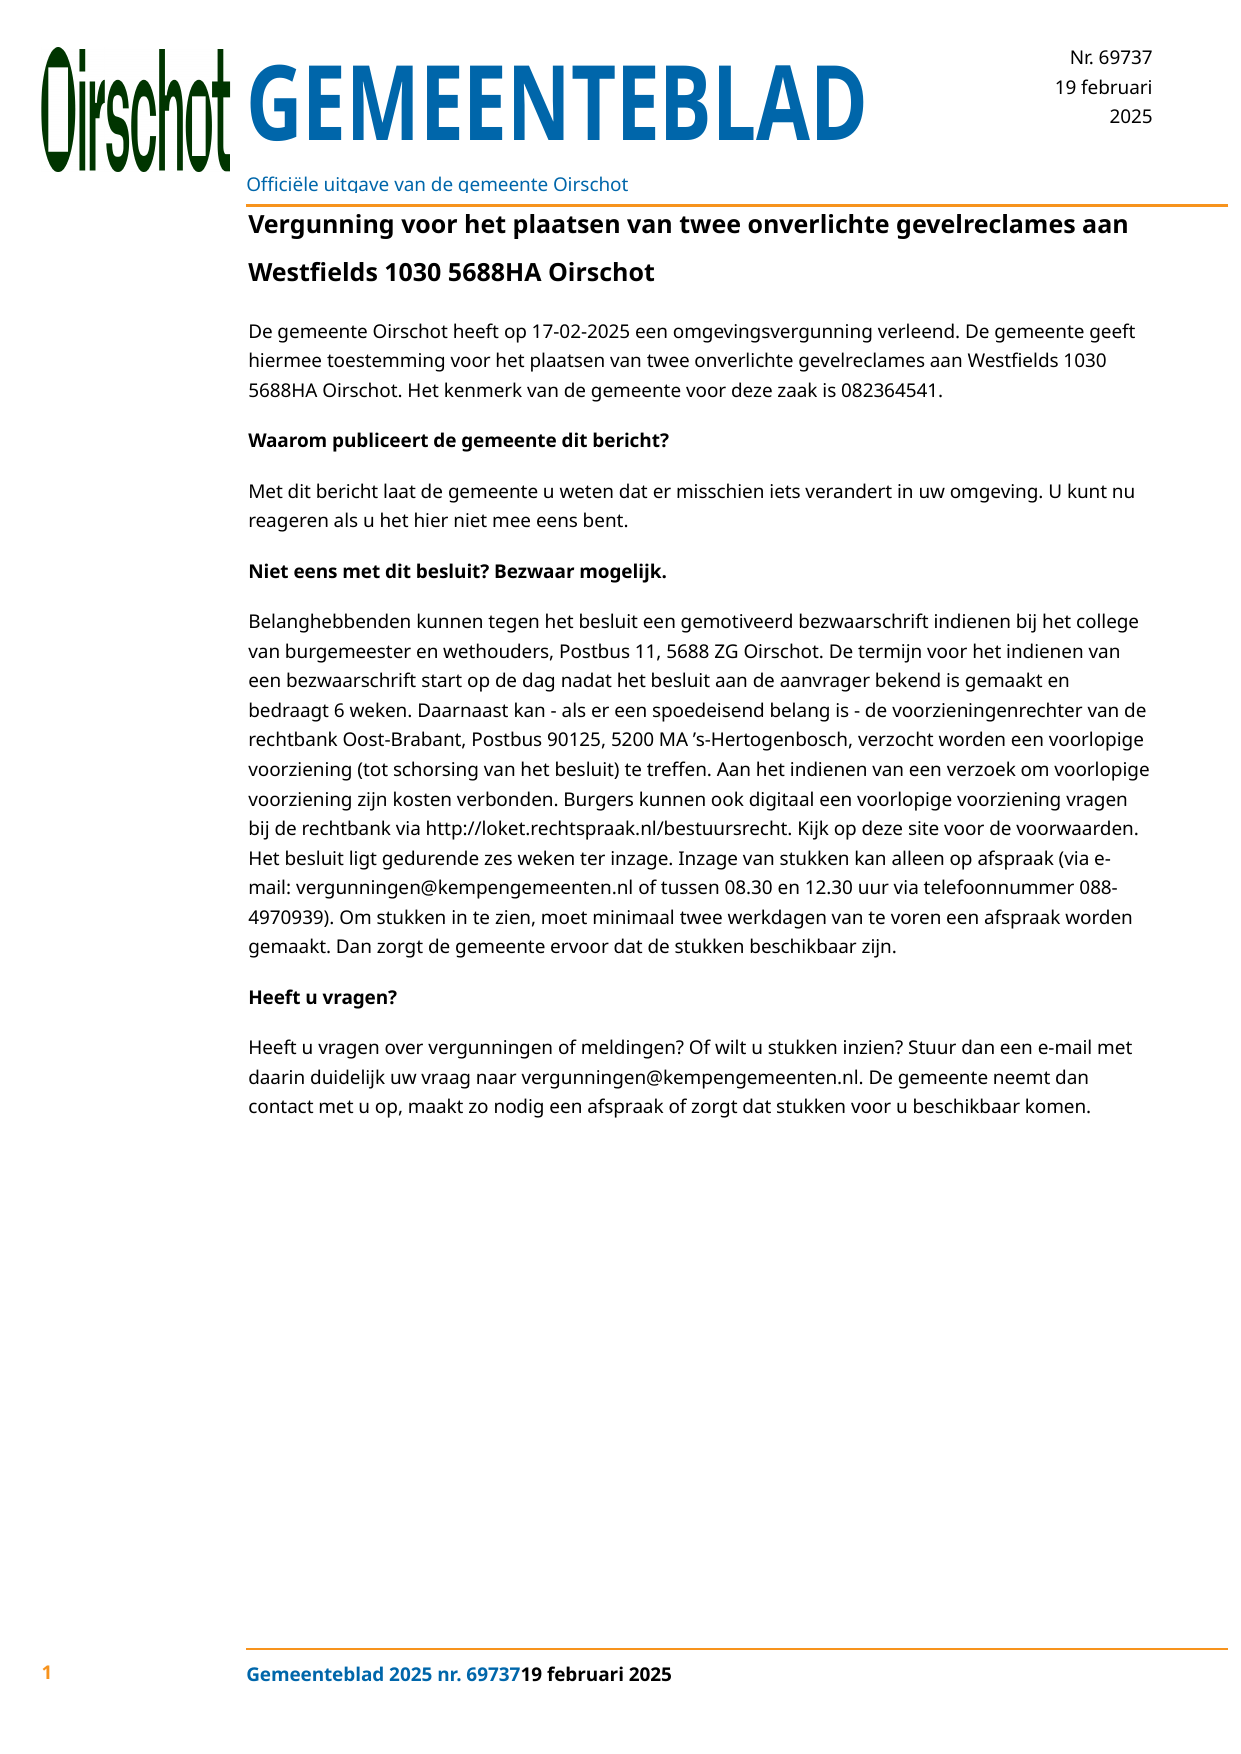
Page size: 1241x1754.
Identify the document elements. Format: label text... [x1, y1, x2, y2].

text De gemeente Oirschot heeft op 17-02-2025 een omgevingsvergunning verleend. De gemeente geeft hiermee toestemming voor het plaatsen van twee onverlichte gevelreclames aan Westfields 1030 5688HA Oirschot. Het kenmerk van de gemeente voor deze zaak is 082364541. [248, 318, 1152, 403]
text Met dit bericht laat de gemeente u weten dat er misschien iets verandert in uw omgeving. U kunt nu reageren als u het hier niet mee eens bent. [248, 478, 1152, 533]
text Heeft u vragen over vergunningen of meldingen? Of wilt u stukken inzien? Stuur dan een e-mail met daarin duidelijk uw vraag naar vergunningen@kempengemeenten.nl. De gemeente neemt dan contact met u op, maakt zo nodig een afspraak of zorgt dat stukken voor u beschikbaar komen. [248, 1034, 1152, 1119]
text Waarom publiceert de gemeente dit bericht? [248, 427, 1152, 453]
text Vergunning voor het plaatsen van twee onverlichte gevelreclames aan Westfields 1030 5688HA Oirschot [248, 207, 1152, 288]
text Belanghebbenden kunnen tegen het besluit een gemotiveerd bezwaarschrift indienen bij het college van burgemeester en wethouders, Postbus 11, 5688 ZG Oirschot. De termijn voor het indienen van een bezwaarschrift start op de dag nadat het besluit aan de aanvrager bekend is gemaakt en bedraagt 6 weken. Daarnaast kan - als er een spoedeisend belang is - de voorzieningenrechter van de rechtbank Oost-Brabant, Postbus 90125, 5200 MA ’s-Hertogenbosch, verzocht worden een voorlopige voorziening (tot schorsing van het besluit) te treffen. Aan het indienen van een verzoek om voorlopige voorziening zijn kosten verbonden. Burgers kunnen ook digitaal een voorlopige voorziening vragen bij de rechtbank via http://loket.rechtspraak.nl/bestuursrecht. Kijk op deze site voor de voorwaarden. Het besluit ligt gedurende zes weken ter inzage. Inzage van stukken kan alleen op afspraak (via e-mail: vergunningen@kempengemeenten.nl of tussen 08.30 en 12.30 uur via telefoonnummer 088-4970939). Om stukken in te zien, moet minimaal twee werkdagen van te voren een afspraak worden gemaakt. Dan zorgt de gemeente ervoor dat de stukken beschikbaar zijn. [248, 608, 1152, 959]
text Niet eens met dit besluit? Bezwaar mogelijk. [248, 558, 1152, 584]
picture [41, 47, 231, 172]
text Heeft u vragen? [248, 984, 1152, 1010]
